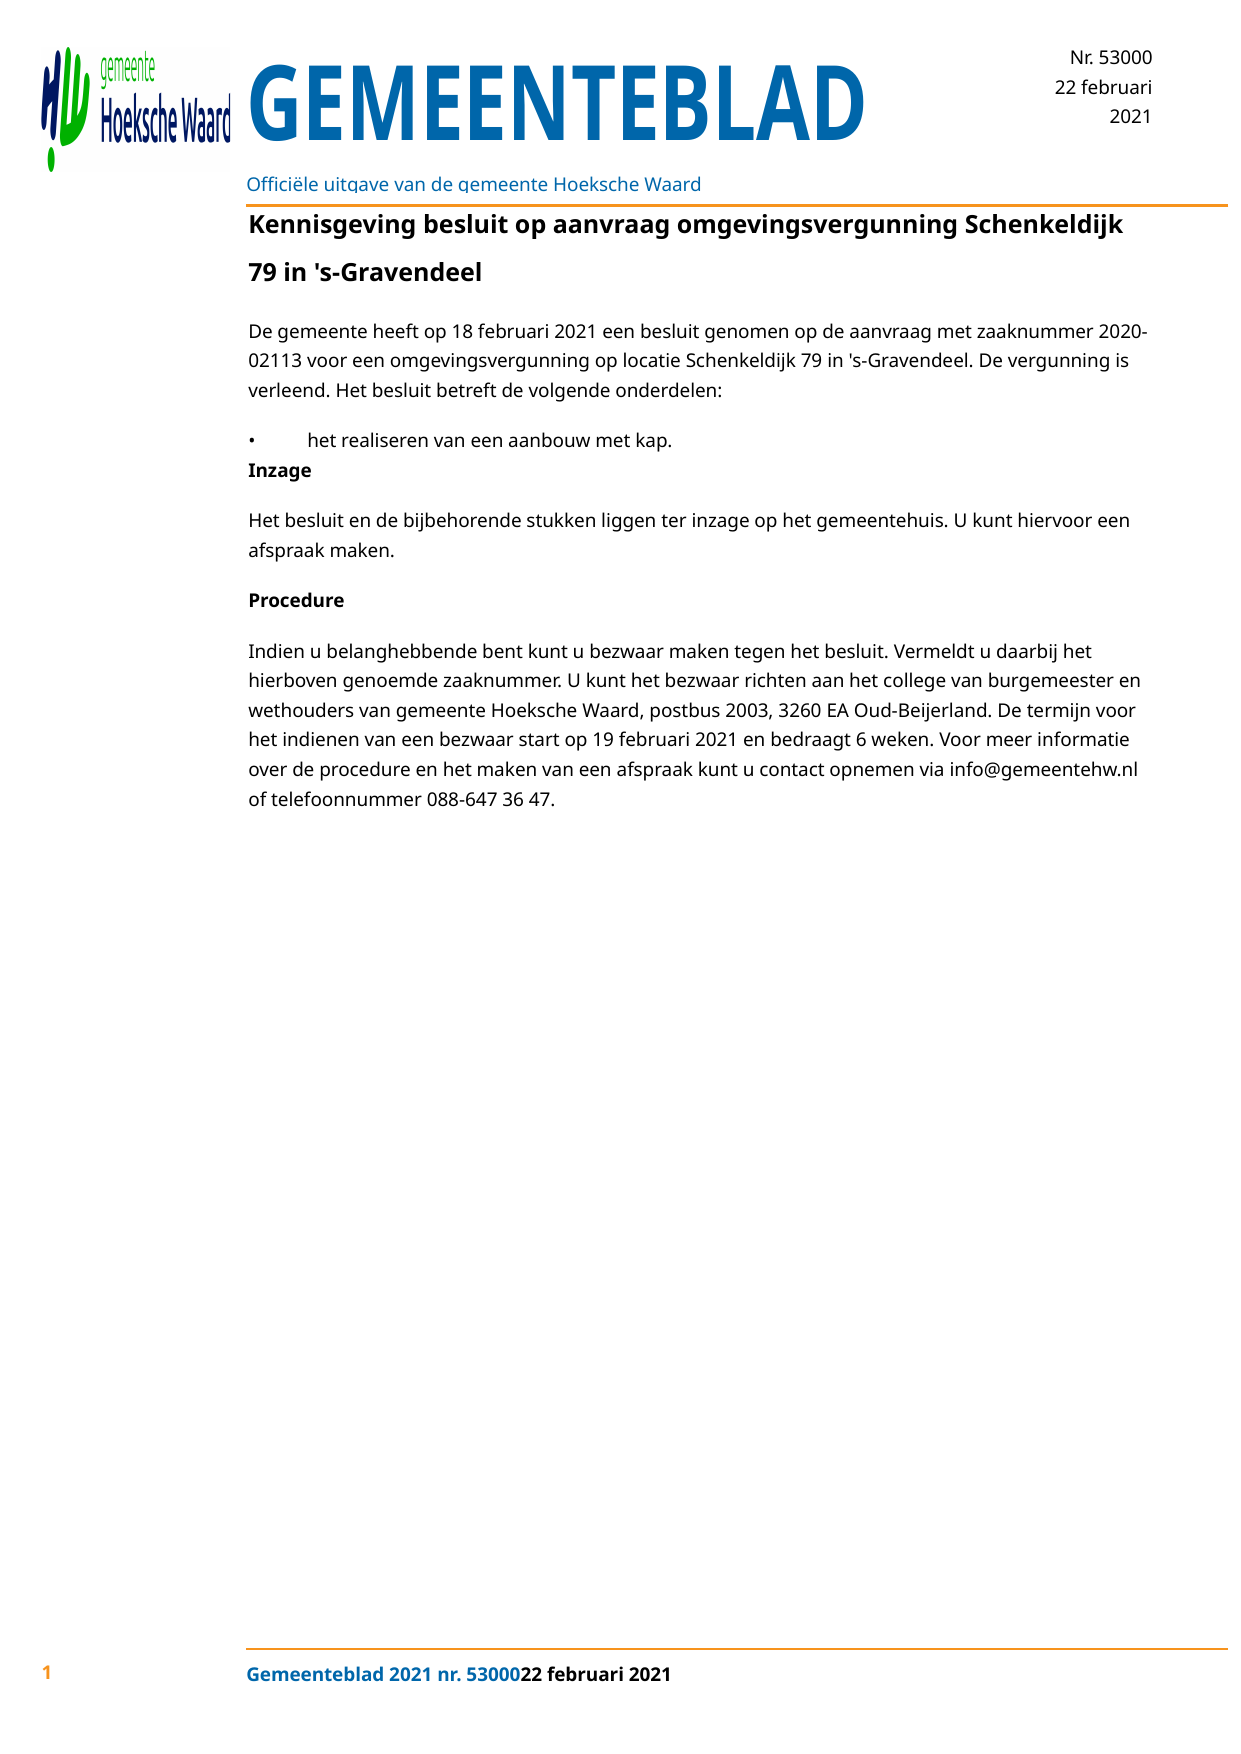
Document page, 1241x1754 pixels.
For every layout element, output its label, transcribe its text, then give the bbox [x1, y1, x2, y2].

text Kennisgeving besluit op aanvraag omgevingsvergunning Schenkeldijk 79 in 's-Gravendeel [248, 207, 1152, 288]
text De gemeente heeft op 18 februari 2021 een besluit genomen op de aanvraag met zaaknummer 2020-02113 voor een omgevingsvergunning op locatie Schenkeldijk 79 in 's-Gravendeel. De vergunning is verleend. Het besluit betreft de volgende onderdelen: [248, 318, 1152, 403]
picture [41, 47, 231, 172]
list het realiseren van een aanbouw met kap. [248, 427, 1152, 453]
text Procedure [248, 587, 1152, 613]
text Indien u belanghebbende bent kunt u bezwaar maken tegen het besluit. Vermeldt u daarbij het hierboven genoemde zaaknummer. U kunt het bezwaar richten aan het college van burgemeester en wethouders van gemeente Hoeksche Waard, postbus 2003, 3260 EA Oud-Beijerland. De termijn voor het indienen van een bezwaar start op 19 februari 2021 en bedraagt 6 weken. Voor meer informatie over de procedure en het maken van een afspraak kunt u contact opnemen via info@gemeentehw.nl of telefoonnummer 088-647 36 47. [248, 638, 1152, 812]
text Het besluit en de bijbehorende stukken liggen ter inzage op het gemeentehuis. U kunt hiervoor een afspraak maken. [248, 507, 1152, 563]
text Inzage [248, 457, 1152, 483]
